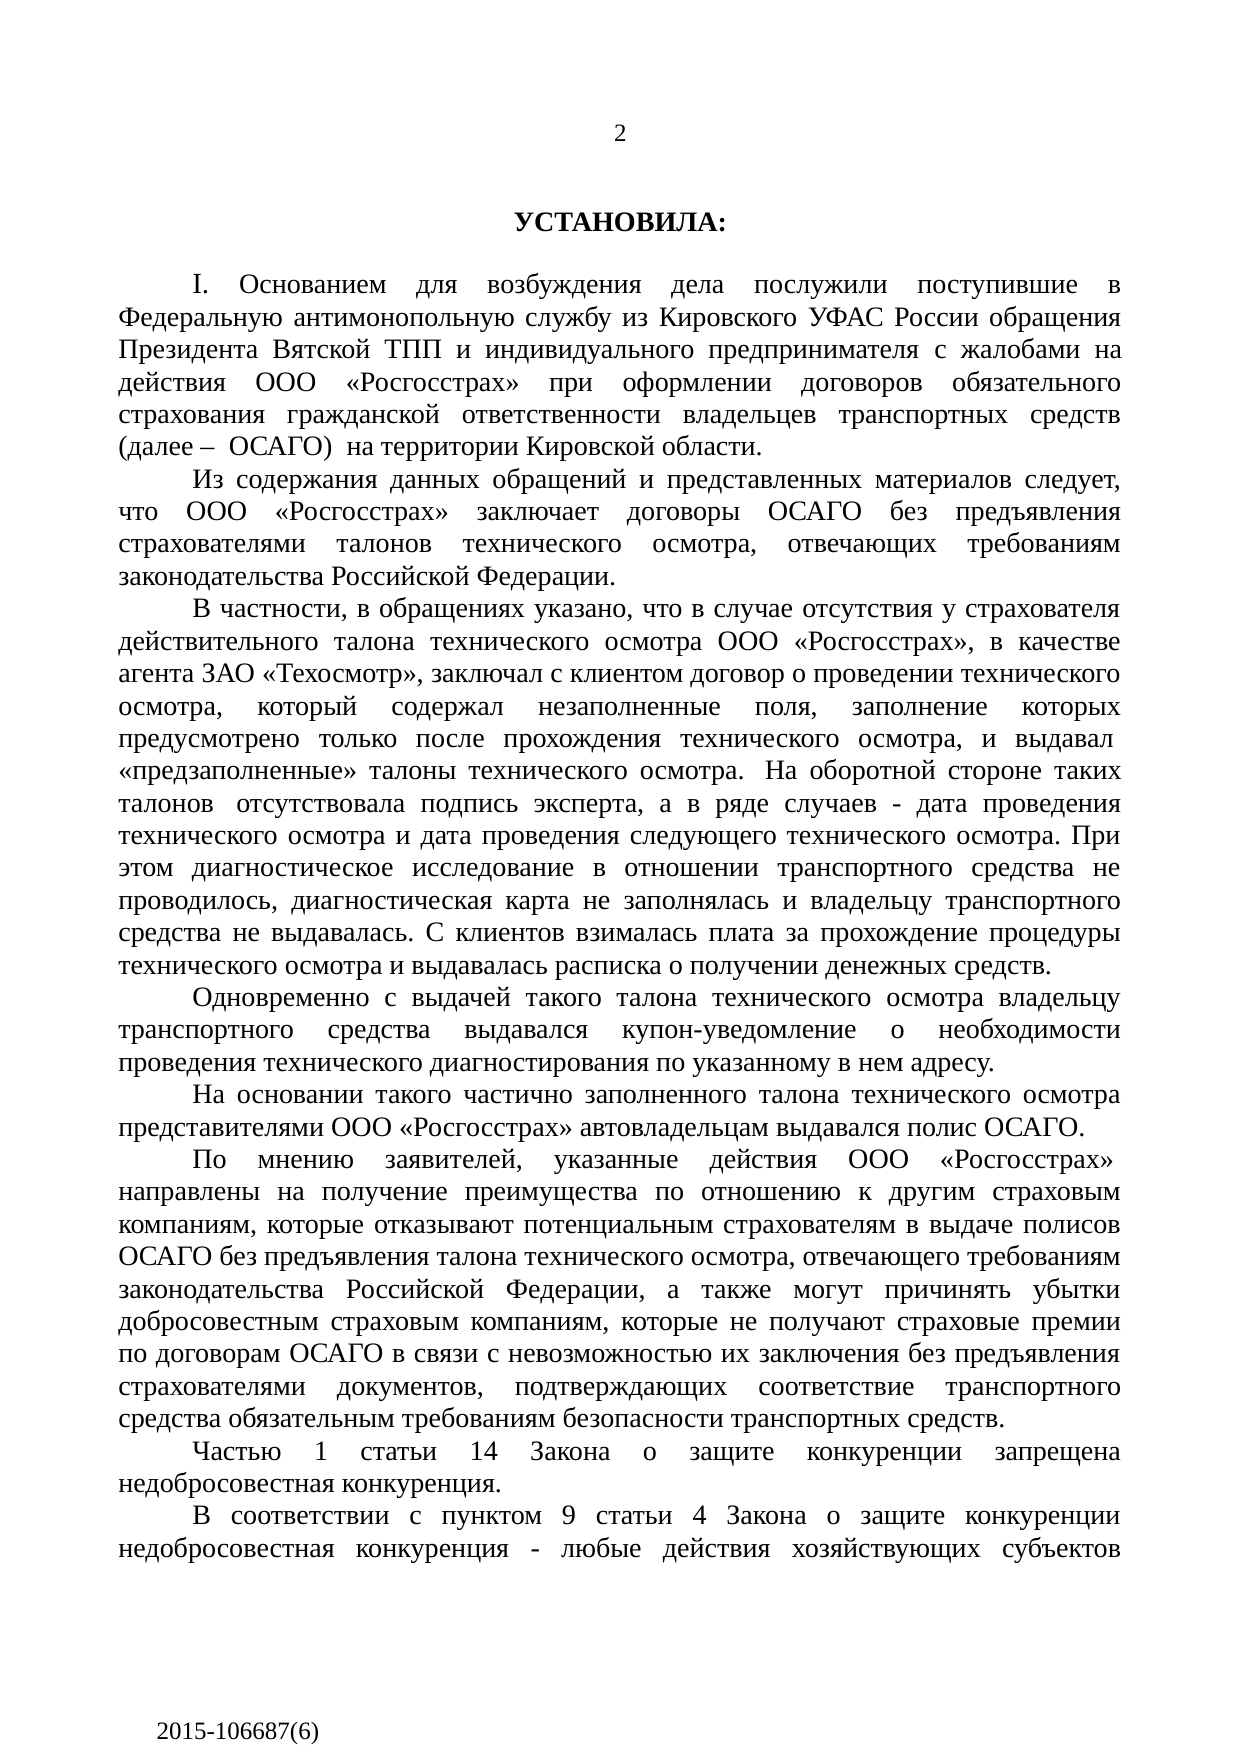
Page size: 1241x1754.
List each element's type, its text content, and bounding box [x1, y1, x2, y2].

text I. Основанием для возбуждения дела послужили поступившие в Федеральную антимонопольную службу из Кировского УФАС России обращения Президента Вятской ТПП и индивидуального предпринимателя c жалобами на действия ООО «Росгосстрах» при оформлении договоров обязательного страхования гражданской ответственности владельцев транспортных средств (далее – ОСАГО) на территории Кировской области. [118, 266, 1122, 462]
text По мнению заявителей, указанные действия ООО «Росгосстрах» направлены на получение преимущества по отношению к другим страховым компаниям, которые отказывают потенциальным страхователям в выдаче полисов ОСАГО без предъявления талона технического осмотра, отвечающего требованиям законодательства Российской Федерации, а также могут причинять убытки добросовестным страховым компаниям, которые не получают страховые премии по договорам ОСАГО в связи с невозможностью их заключения без предъявления страхователями документов, подтверждающих соответствие транспортного средства обязательным требованиям безопасности транспортных средств. [118, 1142, 1122, 1434]
text На основании такого частично заполненного талона технического осмотра представителями ООО «Росгосстрах» автовладельцам выдавался полис ОСАГО. [118, 1077, 1122, 1142]
text В частности, в обращениях указано, что в случае отсутствия у страхователя действительного талона технического осмотра ООО «Росгосстрах», в качестве агента ЗАО «Техосмотр», заключал с клиентом договор о проведении технического осмотра, который содержал незаполненные поля, заполнение которых предусмотрено только после прохождения технического осмотра, и выдавал «предзаполненные» талоны технического осмотра. На оборотной стороне таких талонов отсутствовала подпись эксперта, а в ряде случаев - дата проведения технического осмотра и дата проведения следующего технического осмотра. При этом диагностическое исследование в отношении транспортного средства не проводилось, диагностическая карта не заполнялась и владельцу транспортного средства не выдавалась. С клиентов взималась плата за прохождение процедуры технического осмотра и выдавалась расписка о получении денежных средств. [118, 591, 1122, 980]
text Частью 1 статьи 14 Закона о защите конкуренции запрещена недобросовестная конкуренция. [118, 1434, 1122, 1498]
text УСТАНОВИЛА: [118, 205, 1122, 237]
text В соответствии с пунктом 9 статьи 4 Закона о защите конкуренции недобросовестная конкуренция - любые действия хозяйствующих субъектов [118, 1498, 1122, 1563]
text Одновременно с выдачей такого талона технического осмотра владельцу транспортного средства выдавался купон-уведомление о необходимости проведения технического диагностирования по указанному в нем адресу. [118, 980, 1122, 1077]
text Из содержания данных обращений и представленных материалов следует, что ООО «Росгосстрах» заключает договоры ОСАГО без предъявления страхователями талонов технического осмотра, отвечающих требованиям законодательства Российской Федерации. [118, 462, 1122, 591]
